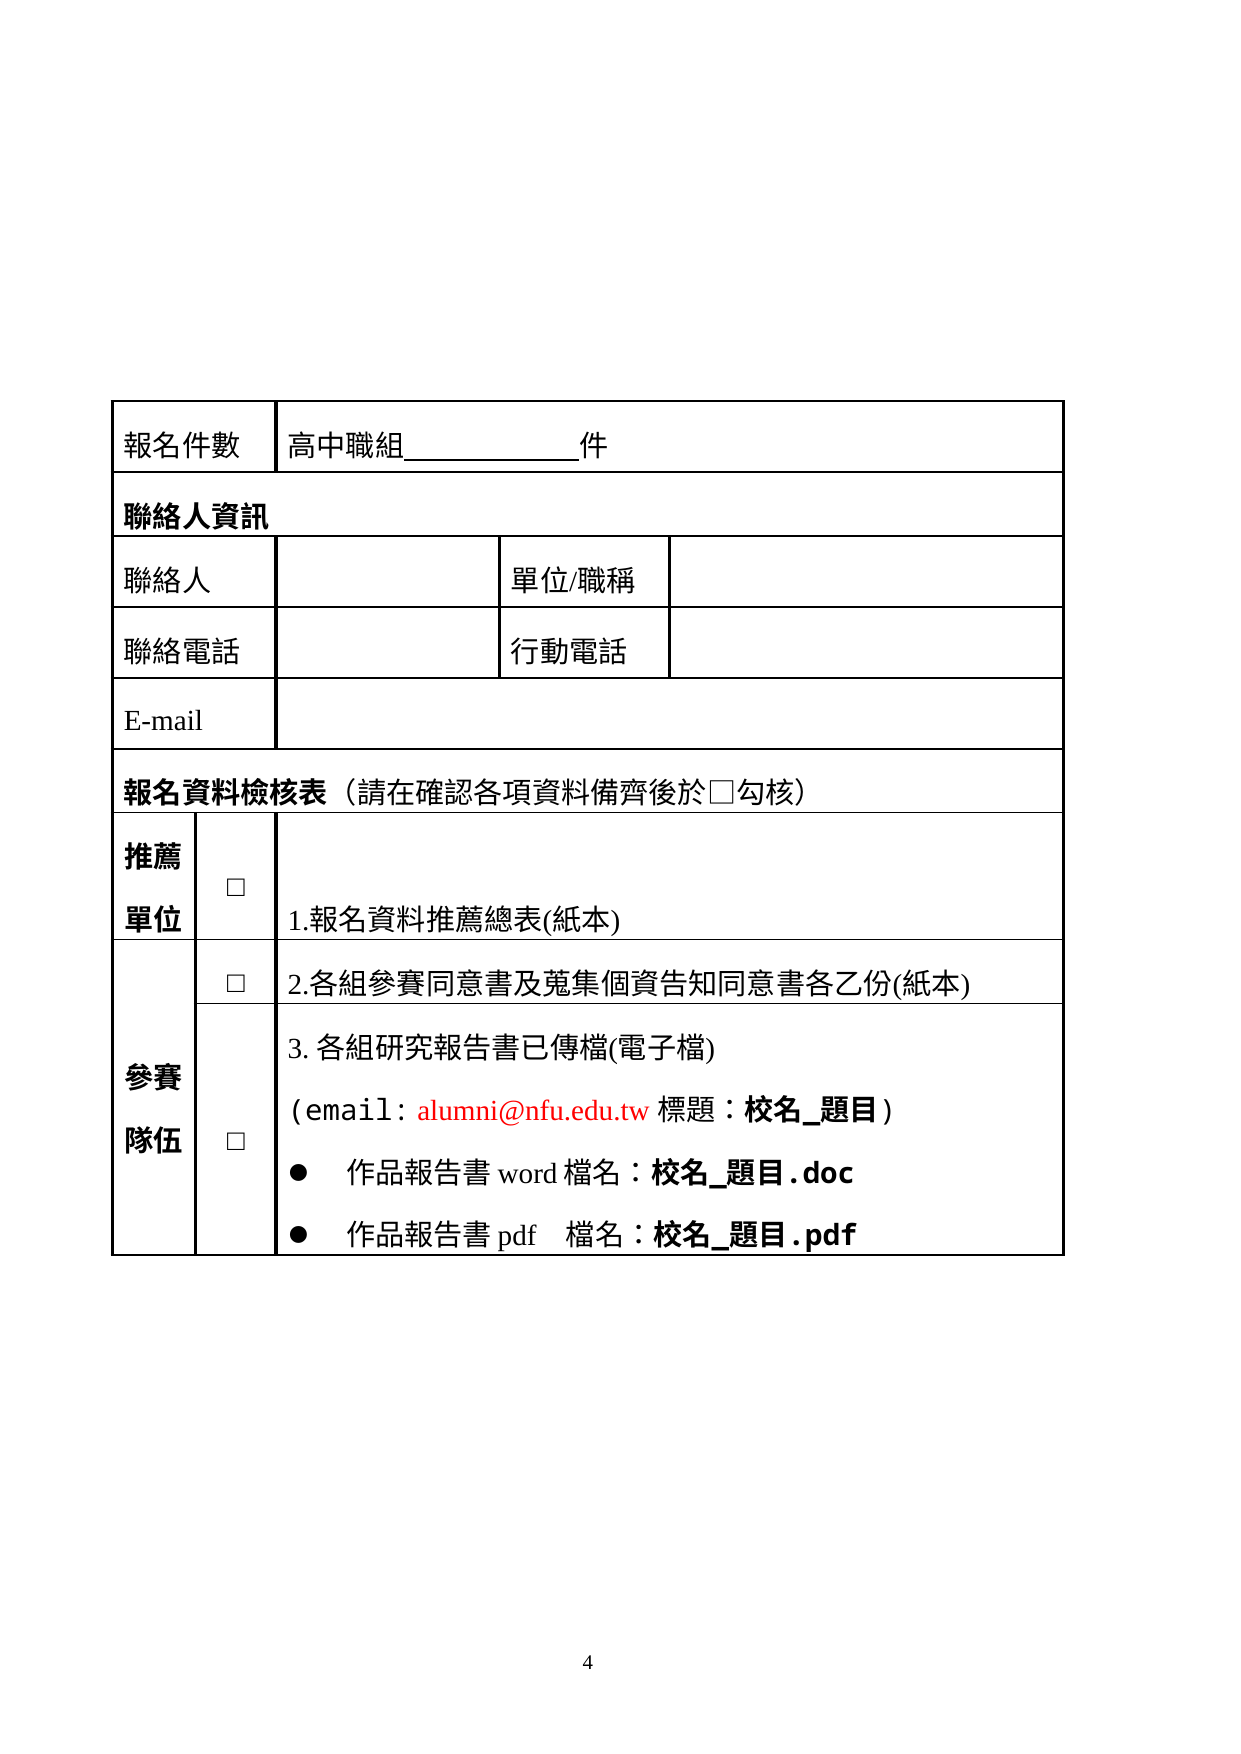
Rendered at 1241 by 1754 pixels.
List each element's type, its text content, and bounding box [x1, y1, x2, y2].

table_cell 高中職組 件 [278, 402, 1062, 471]
table_cell [671, 537, 1062, 606]
table_cell 3. 各組研究報告書已傳檔(電子檔) (email: alumni@nfu.edu.tw 標題：校名_題目) 作品報告書word檔名：校名_題目.doc 作品報告書pdf 檔名：校名_題目.pdf [278, 1004, 1062, 1254]
table_cell [671, 608, 1062, 677]
table_cell [278, 679, 1062, 748]
table_cell [278, 608, 498, 677]
table_cell 聯絡電話 [114, 608, 274, 677]
table_cell 報名資料檢核表（請在確認各項資料備齊後於□勾核） [114, 750, 1062, 812]
table_cell 聯絡人 [114, 537, 274, 606]
table_cell [278, 537, 498, 606]
table_cell 報名件數 [114, 402, 274, 471]
table_cell □ [197, 1004, 274, 1254]
table_cell □ [197, 813, 274, 938]
table_cell 推薦單位 [114, 813, 194, 938]
table_cell E-mail [114, 679, 274, 748]
table_cell 行動電話 [501, 608, 668, 677]
table_cell 單位/職稱 [501, 537, 668, 606]
table_cell 參賽隊伍 [114, 940, 194, 1254]
table_cell 2.各組參賽同意書及蒐集個資告知同意書各乙份(紙本) [278, 940, 1062, 1002]
table_cell 1.報名資料推薦總表(紙本) [278, 813, 1062, 938]
table_cell 聯絡人資訊 [114, 473, 1062, 535]
table_cell □ [197, 940, 274, 1002]
